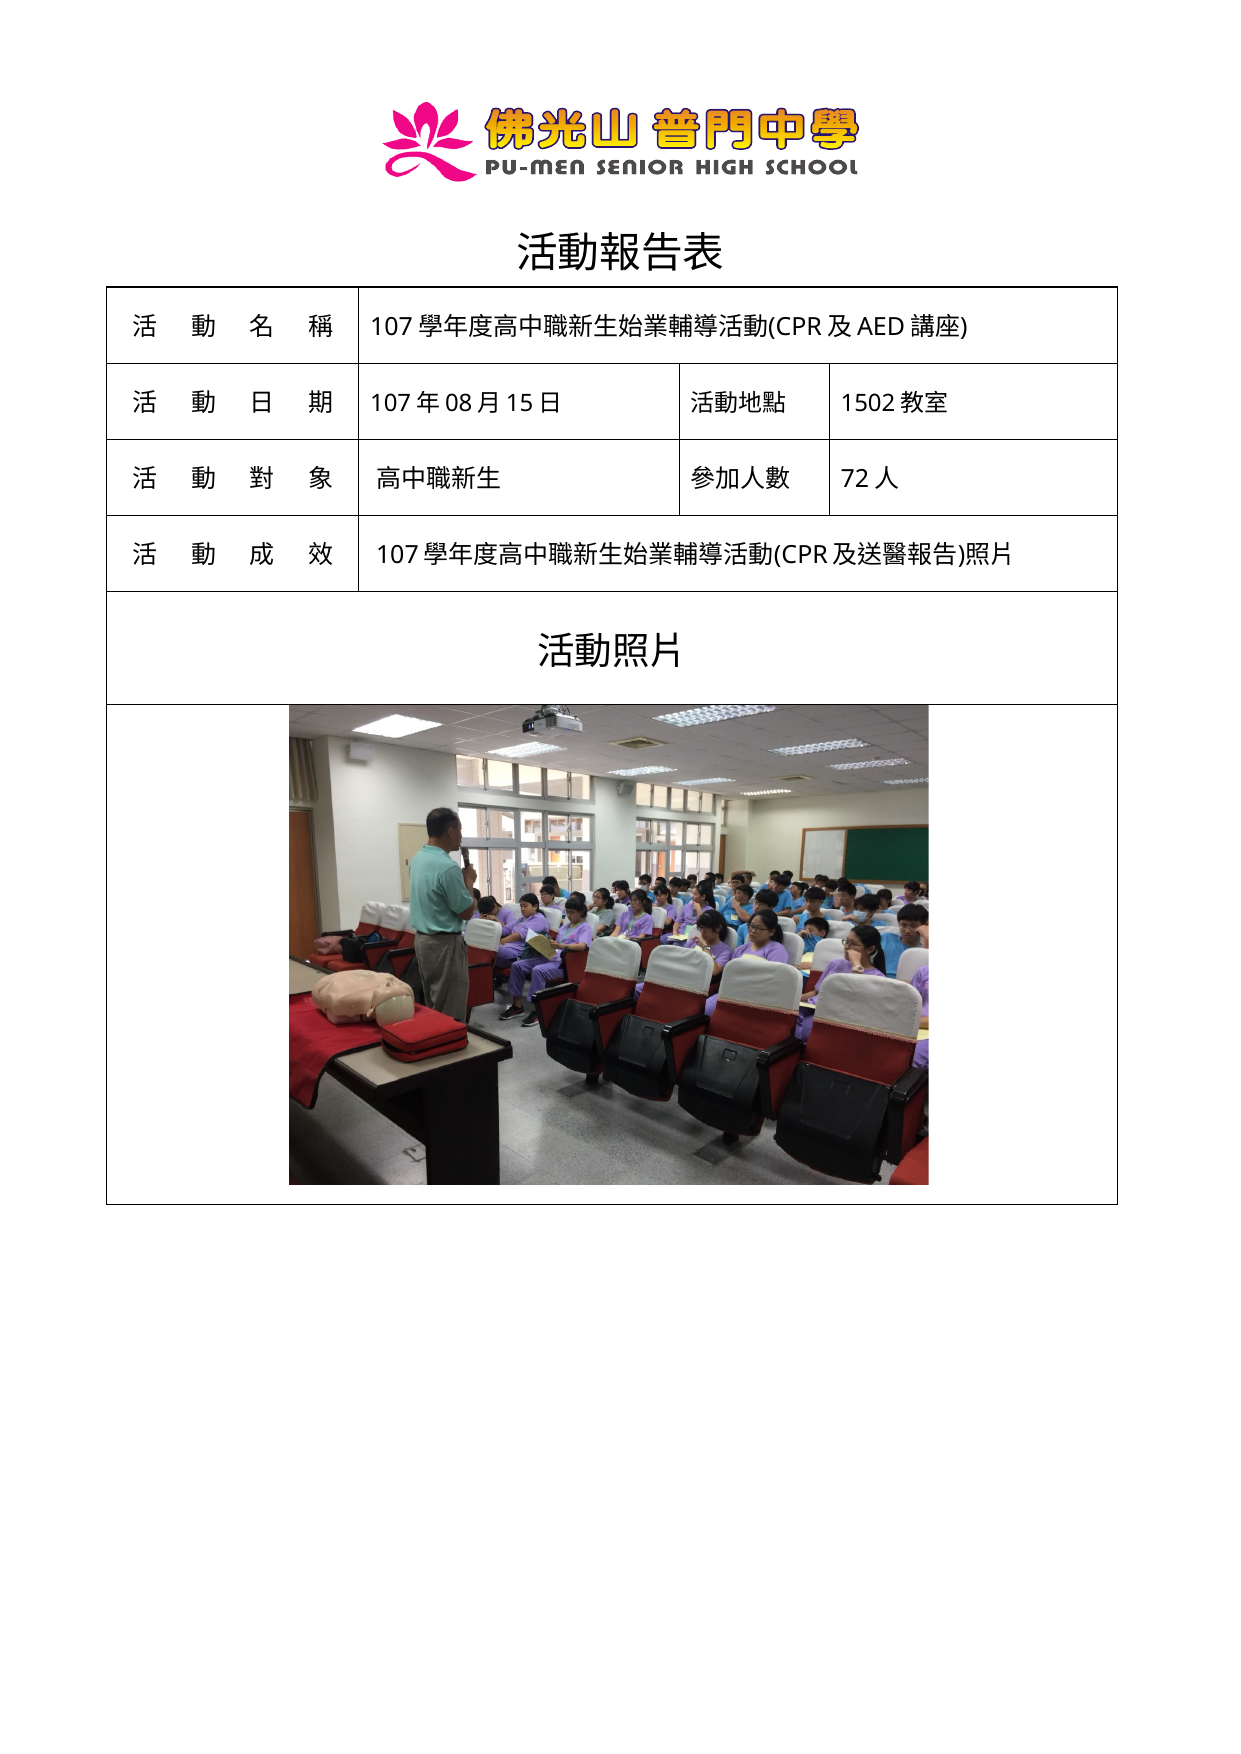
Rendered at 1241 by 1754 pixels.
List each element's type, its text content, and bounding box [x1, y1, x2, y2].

table_cell 107年08月15日 [359, 364, 679, 438]
table_cell 活動成效 [107, 516, 358, 591]
table_cell 高中職新生 [359, 440, 679, 514]
table_cell 活動對象 [107, 440, 358, 514]
table_header 107學年度高中職新生始業輔導活動(CPR及AED講座) [359, 288, 1117, 362]
table_cell 活動照片 [107, 592, 1117, 704]
text 活動報告表 [118, 211, 1122, 286]
table_header 活動名稱 [107, 288, 358, 362]
table_cell [107, 705, 1117, 1204]
table_cell 1502教室 [830, 364, 1117, 438]
picture [289, 705, 929, 1185]
table_cell 72人 [830, 440, 1117, 514]
table_cell 107學年度高中職新生始業輔導活動(CPR及送醫報告)照片 [359, 516, 1117, 591]
table_cell 參加人數 [680, 440, 829, 514]
picture [378, 98, 862, 185]
table_cell 活動地點 [680, 364, 829, 438]
table_cell 活動日期 [107, 364, 358, 438]
